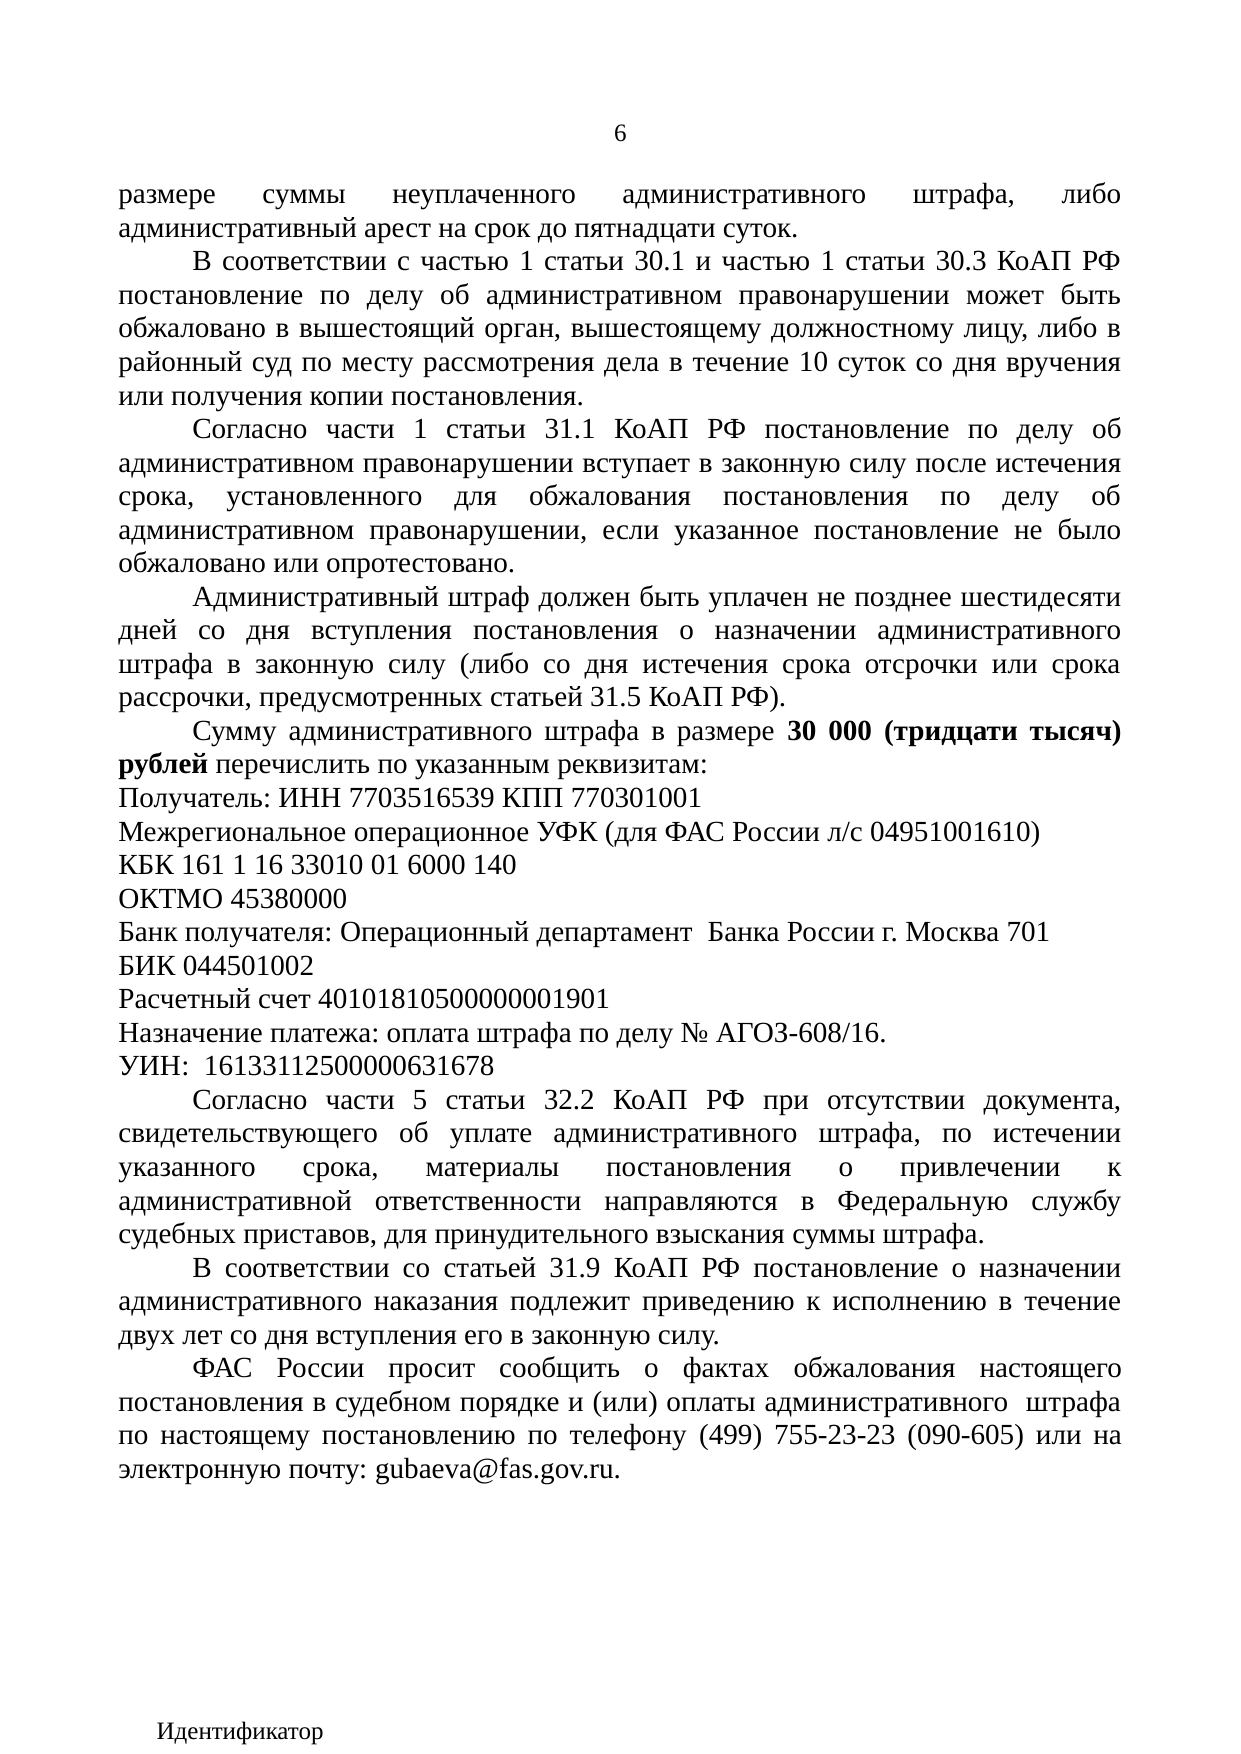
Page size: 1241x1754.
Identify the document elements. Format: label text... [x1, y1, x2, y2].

text Расчетный счет 40101810500000001901 [118, 981, 1122, 1015]
text В соответствии со статьей 31.9 КоАП РФ постановление о назначении административного наказания подлежит приведению к исполнению в течение двух лет со дня вступления его в законную силу. [118, 1250, 1122, 1350]
text В соответствии с частью 1 статьи 30.1 и частью 1 статьи 30.3 КоАП РФ постановление по делу об административном правонарушении может быть обжаловано в вышестоящий орган, вышестоящему должностному лицу, либо в районный суд по месту рассмотрения дела в течение 10 суток со дня вручения или получения копии постановления. [118, 243, 1122, 411]
text УИН: 16133112500000631678 [118, 1048, 1122, 1082]
text Банк получателя: Операционный департамент Банка России г. Москва 701 [118, 914, 1122, 948]
text КБК 161 1 16 33010 01 6000 140 [118, 847, 1122, 881]
text ФАС России просит сообщить о фактах обжалования настоящего постановления в судебном порядке и (или) оплаты административного штрафа по настоящему постановлению по телефону (499) 755-23-23 (090-605) или на электронную почту: gubaeva@fas.gov.ru. [118, 1350, 1122, 1484]
text размере суммы неуплаченного административного штрафа, либо административный арест на срок до пятнадцати суток. [118, 176, 1122, 243]
text ОКТМО 45380000 [118, 881, 1122, 914]
text Согласно части 5 статьи 32.2 КоАП РФ при отсутствии документа, свидетельствующего об уплате административного штрафа, по истечении указанного срока, материалы постановления о привлечении к административной ответственности направляются в Федеральную службу судебных приставов, для принудительного взыскания суммы штрафа. [118, 1082, 1122, 1250]
text Согласно части 1 статьи 31.1 КоАП РФ постановление по делу об административном правонарушении вступает в законную силу после истечения срока, установленного для обжалования постановления по делу об административном правонарушении, если указанное постановление не было обжаловано или опротестовано. [118, 411, 1122, 579]
text Административный штраф должен быть уплачен не позднее шестидесяти дней со дня вступления постановления о назначении административного штрафа в законную силу (либо со дня истечения срока отсрочки или срока рассрочки, предусмотренных статьей 31.5 КоАП РФ). [118, 579, 1122, 713]
text Получатель: ИНН 7703516539 КПП 770301001 [118, 780, 1122, 814]
text БИК 044501002 [118, 948, 1122, 981]
text Межрегиональное операционное УФК (для ФАС России л/с 04951001610) [118, 814, 1122, 847]
text Сумму административного штрафа в размере 30 000 (тридцати тысяч) рублей перечислить по указанным реквизитам: [118, 713, 1122, 780]
text Назначение платежа: оплата штрафа по делу № АГОЗ-608/16. [118, 1015, 1122, 1048]
